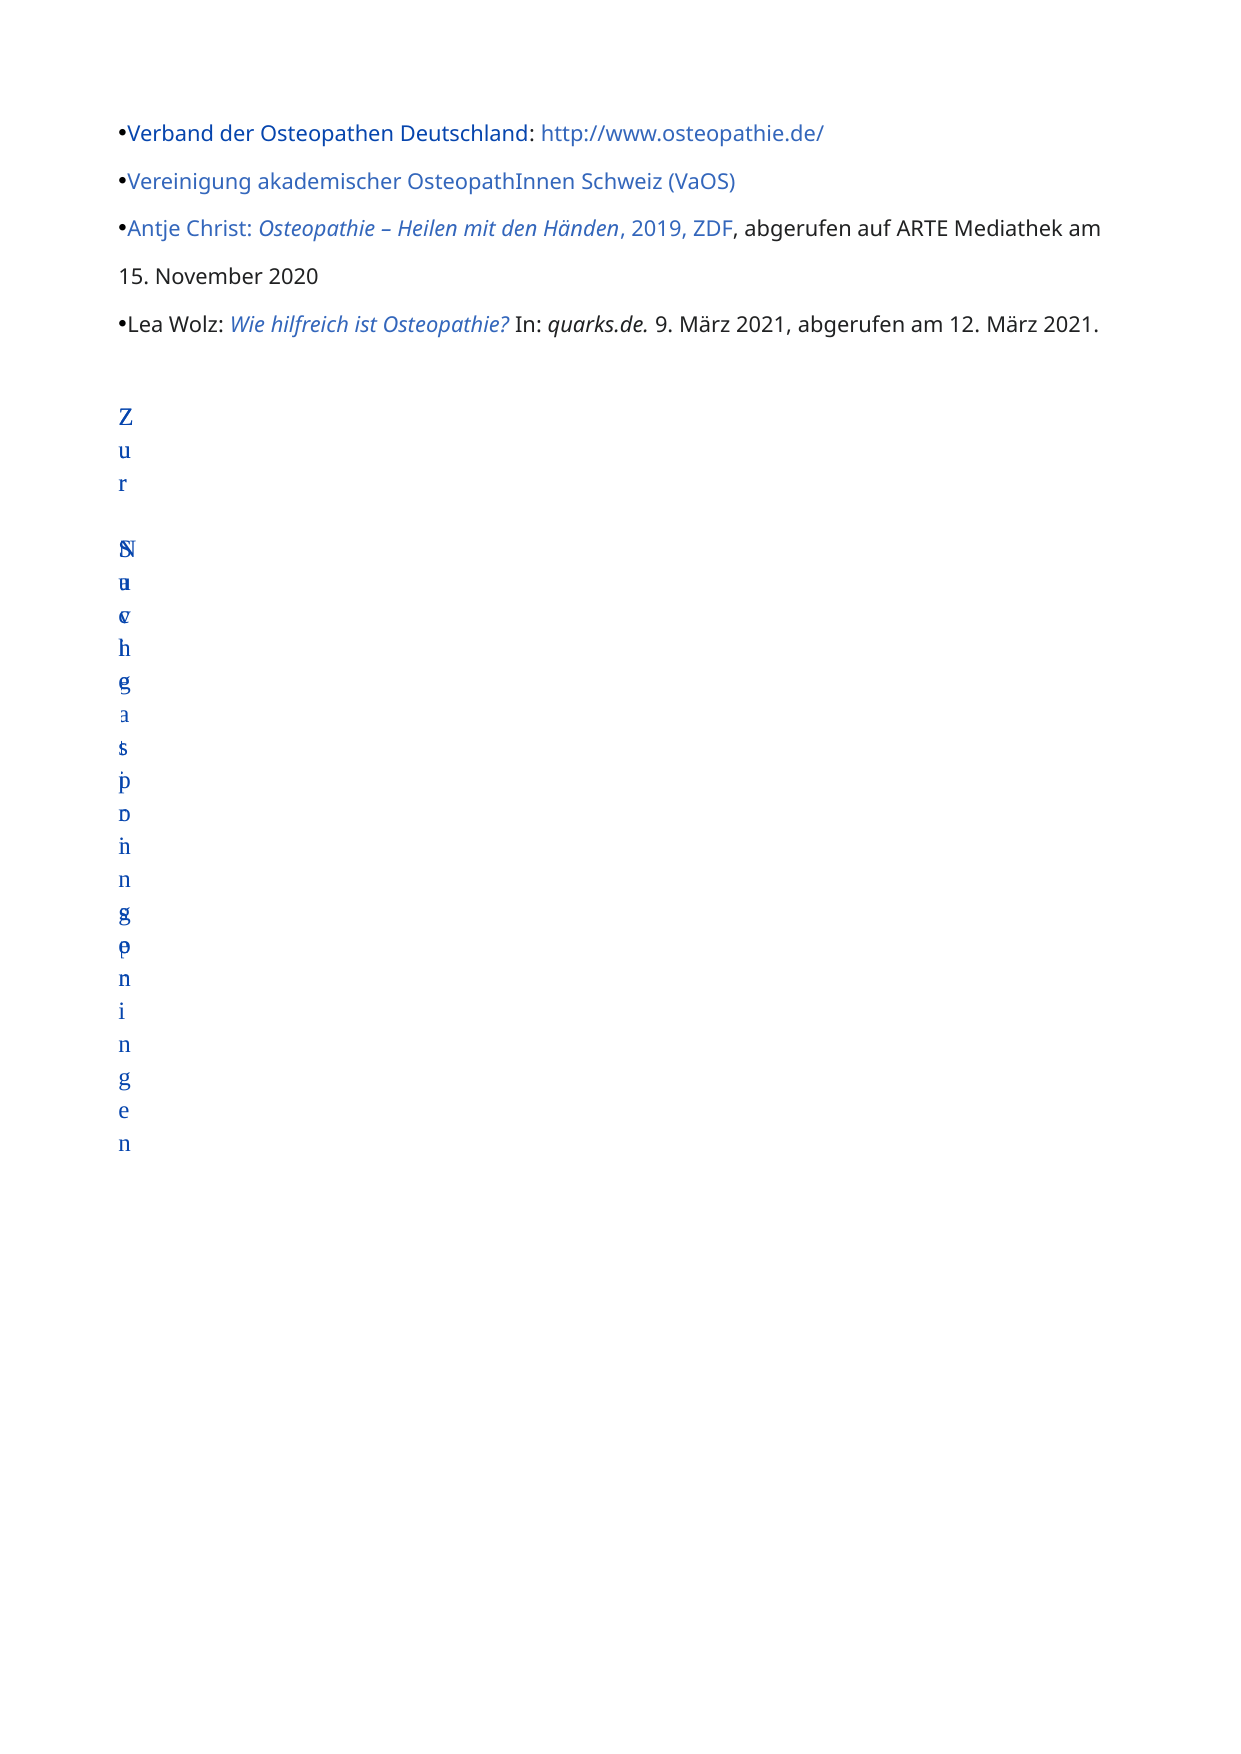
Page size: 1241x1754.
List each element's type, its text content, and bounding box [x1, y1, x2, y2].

list Lea Wolz: Wie hilfreich ist Osteopathie? In: quarks.de. 9. März 2021, abgerufen am 12. März 2021. [118, 308, 1122, 338]
list Verband der Osteopathen Deutschland: http://www.osteopathie.de/ [118, 118, 1122, 148]
list Antje Christ: Osteopathie – Heilen mit den Händen, 2019, ZDF, abgerufen auf ARTE Mediathek am 15. November 2020 [118, 213, 1122, 291]
list Vereinigung akademischer OsteopathInnen Schweiz (VaOS) [118, 166, 1122, 196]
